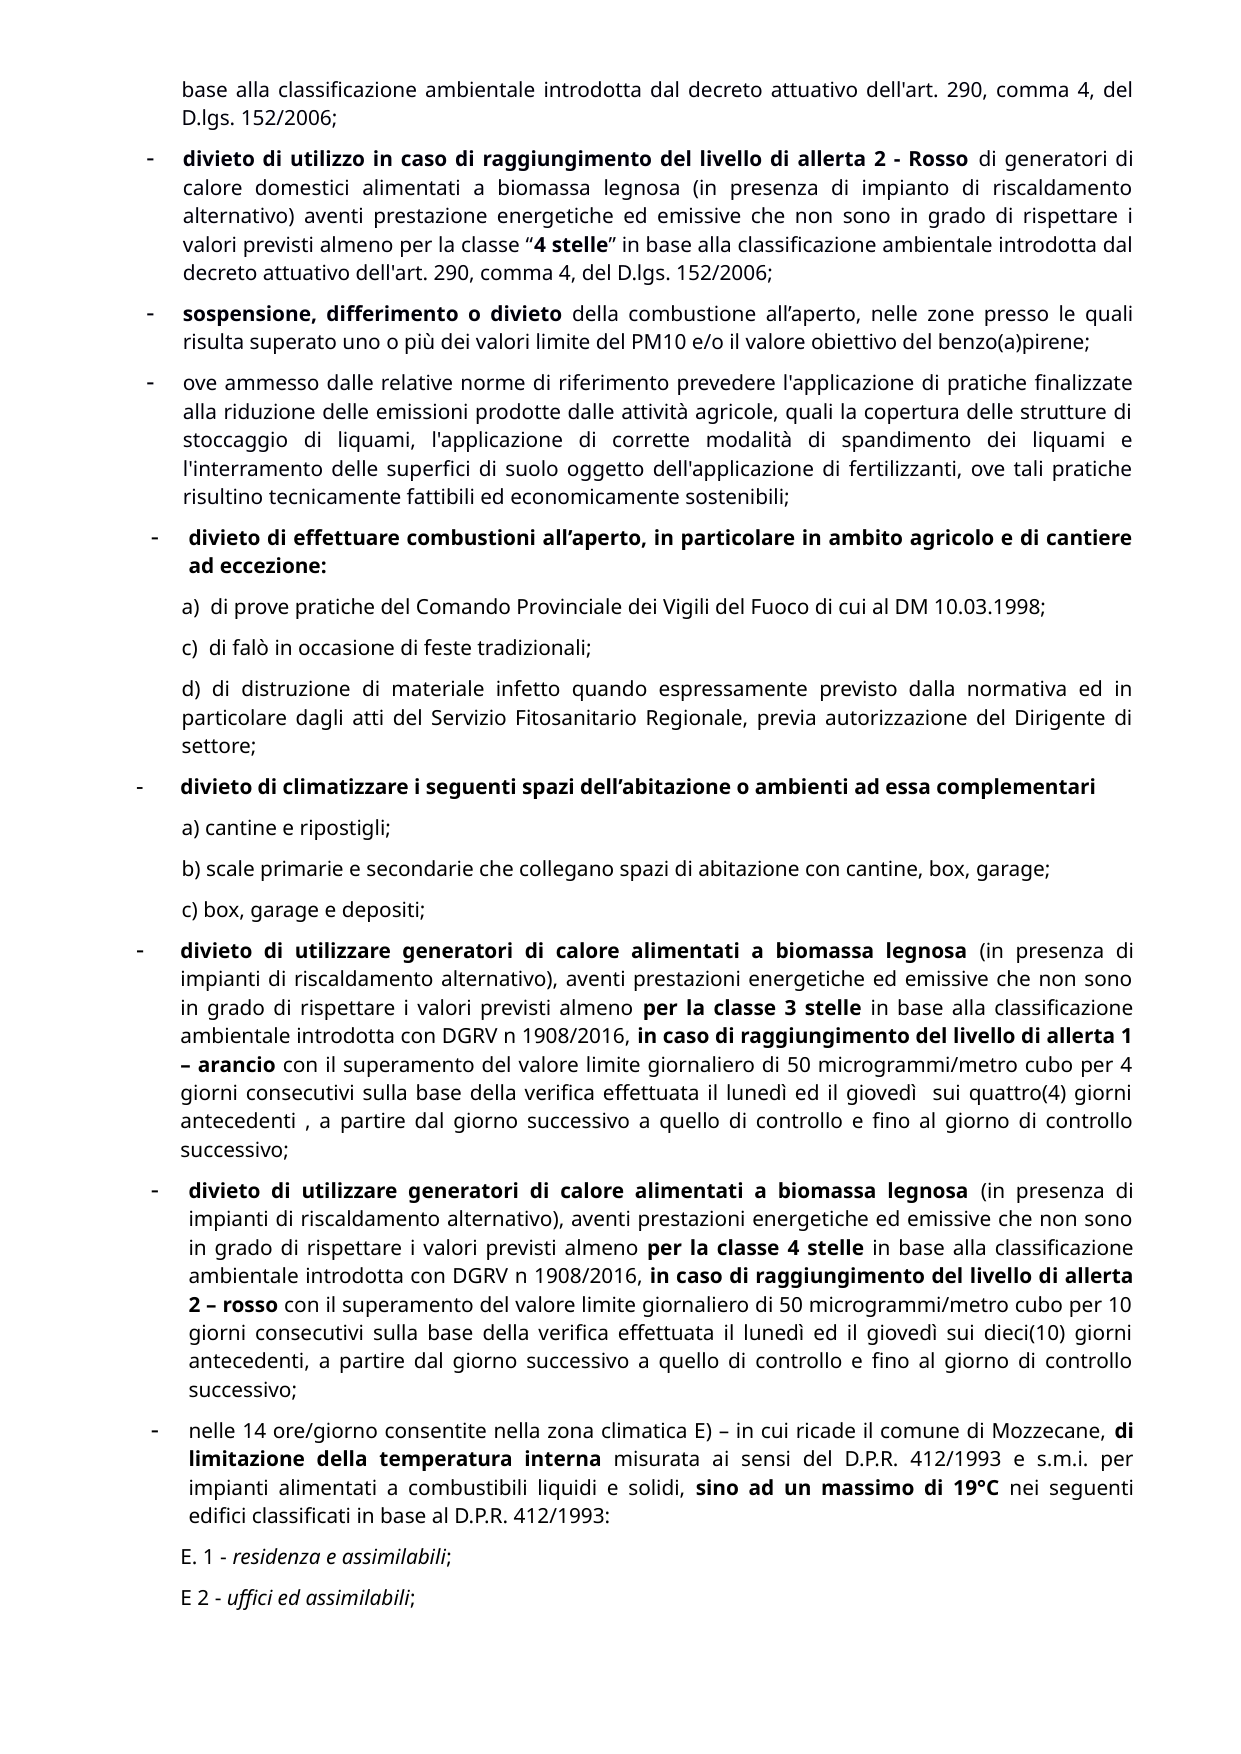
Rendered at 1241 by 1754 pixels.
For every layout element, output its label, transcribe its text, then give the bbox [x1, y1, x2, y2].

list base alla classificazione ambientale introdotta dal decreto attuativo dell'art. 290, comma 4, del D.lgs. 152/2006; [144, 75, 1134, 132]
text b) scale primarie e secondarie che collegano spazi di abitazione con cantine, box, garage; [181, 854, 1134, 882]
text c) di falò in occasione di feste tradizionali; [181, 633, 1134, 662]
text c) box, garage e depositi; [181, 895, 1134, 923]
text E. 1 - residenza e assimilabili; [106, 1542, 1134, 1571]
list divieto di utilizzo in caso di raggiungimento del livello di allerta 2 - Rosso di generatori di calore domestici alimentati a biomassa legnosa (in presenza di impianto di riscaldamento alternativo) aventi prestazione energetiche ed emissive che non sono in grado di rispettare i valori previsti almeno per la classe “4 stelle” in base alla classificazione ambientale introdotta dal decreto attuativo dell'art. 290, comma 4, del D.lgs. 152/2006; [146, 144, 1134, 287]
text a) di prove pratiche del Comando Provinciale dei Vigili del Fuoco di cui al DM 10.03.1998; [181, 592, 1134, 621]
list divieto di utilizzare generatori di calore alimentati a biomassa legnosa (in presenza di impianti di riscaldamento alternativo), aventi prestazioni energetiche ed emissive che non sono in grado di rispettare i valori previsti almeno per la classe 3 stelle in base alla classificazione ambientale introdotta con DGRV n 1908/2016, in caso di raggiungimento del livello di allerta 1 – arancio con il superamento del valore limite giornaliero di 50 microgrammi/metro cubo per 4 giorni consecutivi sulla base della verifica effettuata il lunedì ed il giovedì sui quattro(4) giorni antecedenti , a partire dal giorno successivo a quello di controllo e fino al giorno di controllo successivo; [136, 936, 1134, 1163]
list sospensione, differimento o divieto della combustione all’aperto, nelle zone presso le quali risulta superato uno o più dei valori limite del PM10 e/o il valore obiettivo del benzo(a)pirene; [146, 299, 1134, 356]
text d) di distruzione di materiale infetto quando espressamente previsto dalla normativa ed in particolare dagli atti del Servizio Fitosanitario Regionale, previa autorizzazione del Dirigente di settore; [181, 674, 1134, 760]
list divieto di utilizzare generatori di calore alimentati a biomassa legnosa (in presenza di impianti di riscaldamento alternativo), aventi prestazioni energetiche ed emissive che non sono in grado di rispettare i valori previsti almeno per la classe 4 stelle in base alla classificazione ambientale introdotta con DGRV n 1908/2016, in caso di raggiungimento del livello di allerta 2 – rosso con il superamento del valore limite giornaliero di 50 microgrammi/metro cubo per 10 giorni consecutivi sulla base della verifica effettuata il lunedì ed il giovedì sui dieci(10) giorni antecedenti, a partire dal giorno successivo a quello di controllo e fino al giorno di controllo successivo; [151, 1176, 1134, 1403]
list divieto di effettuare combustioni all’aperto, in particolare in ambito agricolo e di cantiere ad eccezione: [151, 523, 1134, 580]
list nelle 14 ore/giorno consentite nella zona climatica E) – in cui ricade il comune di Mozzecane, di limitazione della temperatura interna misurata ai sensi del D.P.R. 412/1993 e s.m.i. per impianti alimentati a combustibili liquidi e solidi, sino ad un massimo di 19°C nei seguenti edifici classificati in base al D.P.R. 412/1993: [151, 1416, 1134, 1530]
text a) cantine e ripostigli; [181, 813, 1134, 842]
list ove ammesso dalle relative norme di riferimento prevedere l'applicazione di pratiche finalizzate alla riduzione delle emissioni prodotte dalle attività agricole, quali la copertura delle strutture di stoccaggio di liquami, l'applicazione di corrette modalità di spandimento dei liquami e l'interramento delle superfici di suolo oggetto dell'applicazione di fertilizzanti, ove tali pratiche risultino tecnicamente fattibili ed economicamente sostenibili; [146, 368, 1134, 511]
text E 2 - uffici ed assimilabili; [106, 1583, 1134, 1612]
list divieto di climatizzare i seguenti spazi dell’abitazione o ambienti ad essa complementari [136, 772, 1134, 801]
